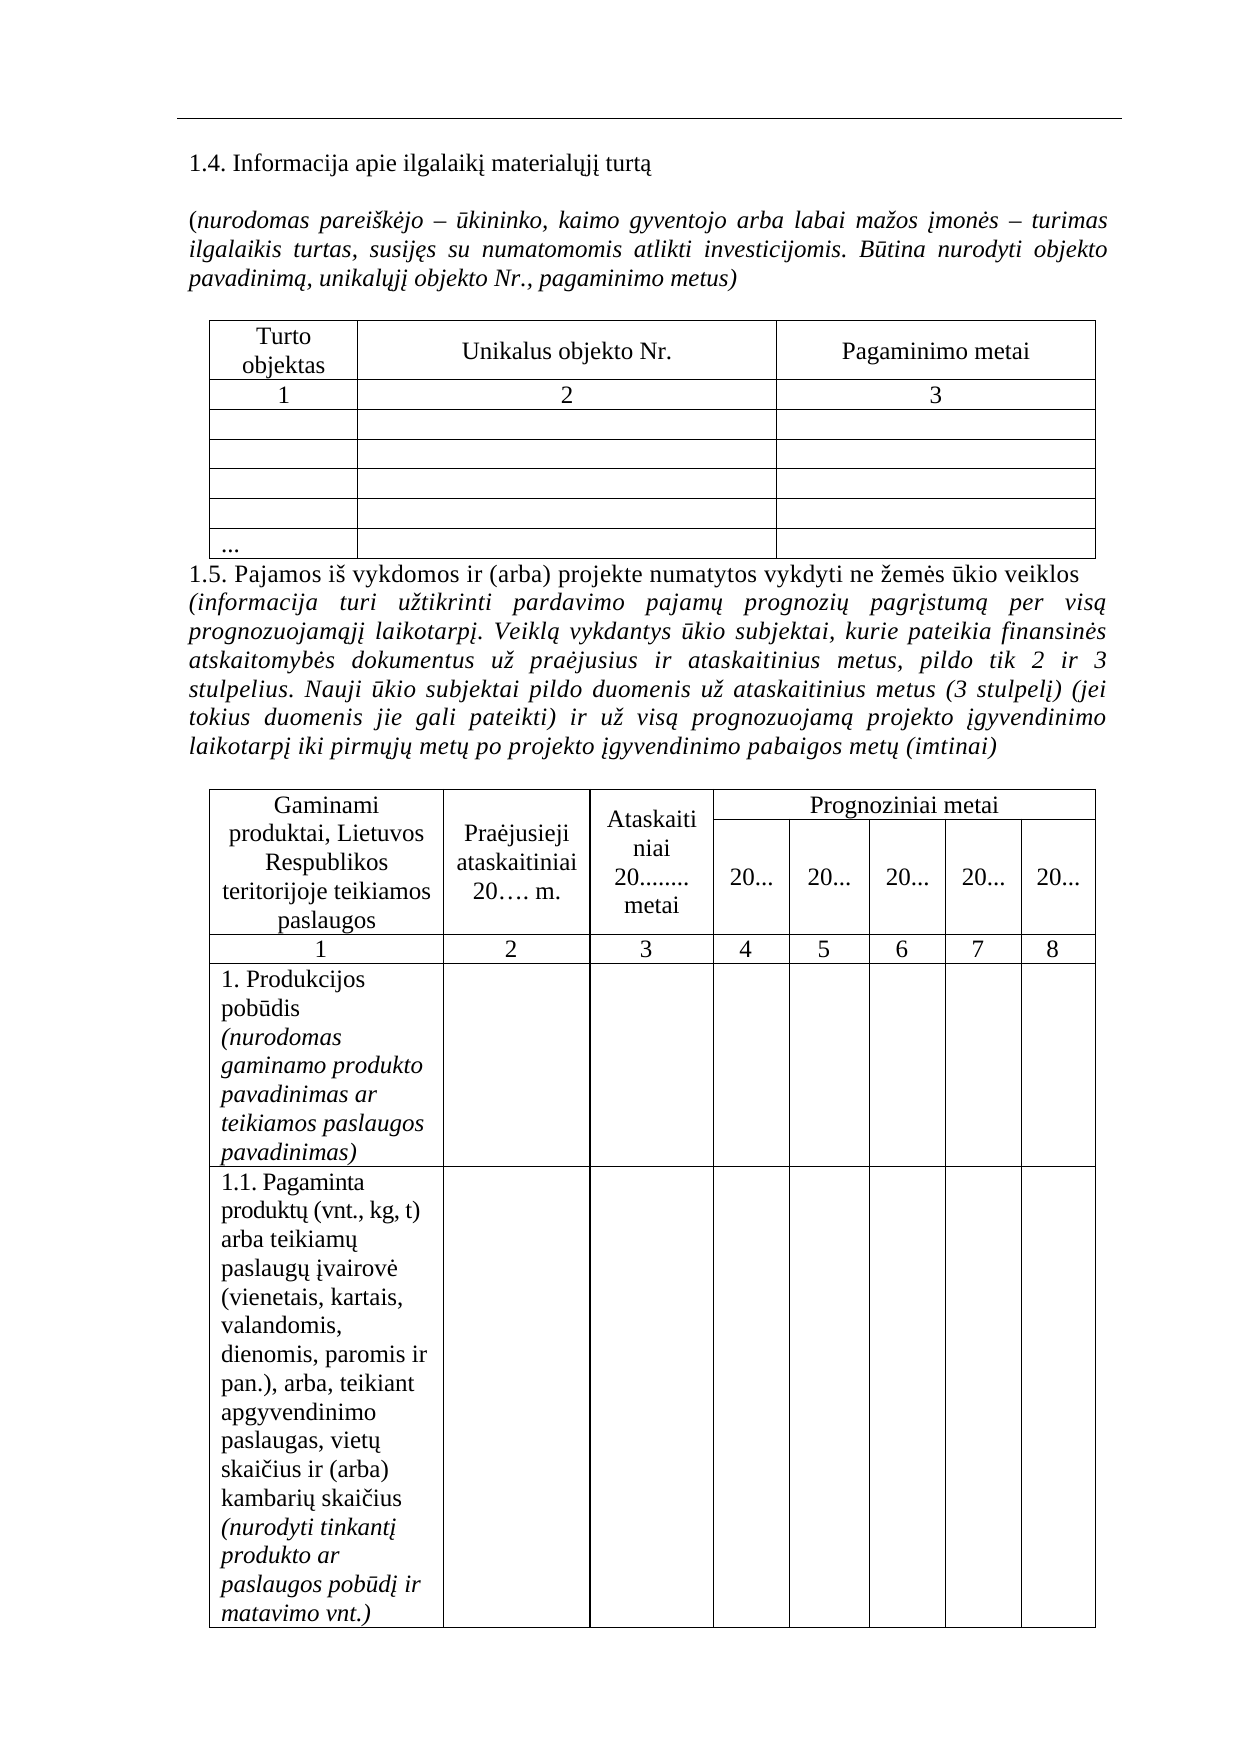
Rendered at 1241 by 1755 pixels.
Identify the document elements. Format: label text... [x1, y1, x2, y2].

table_cell [210, 410, 357, 438]
table_cell [777, 440, 1095, 468]
table_cell [1096, 498, 1122, 528]
table_cell [177, 439, 209, 468]
table_cell 1 [210, 380, 357, 409]
table_cell Gaminami produktai, Lietuvos Respublikos teritorijoje teikiamos paslaugos [210, 790, 443, 933]
table_cell 3 [591, 935, 713, 963]
table_cell ... [210, 529, 357, 558]
table_cell [946, 1167, 1021, 1627]
table_cell [177, 528, 209, 558]
table_cell 20... [946, 820, 1021, 933]
table_cell [210, 440, 357, 468]
table_cell 1. Produkcijos pobūdis (nurodomas gaminamo produkto pavadinimas ar teikiamos paslaugos pavadinimas) [210, 964, 443, 1166]
table_cell [358, 440, 776, 468]
table_cell [777, 529, 1095, 558]
table_cell Turto objektas [210, 321, 357, 379]
table_cell [1096, 379, 1122, 409]
table_cell 6 [870, 935, 945, 963]
table_cell 1.1. Pagaminta produktų (vnt., kg, t) arba teikiamų paslaugų įvairovė (vienetais, kartais, valandomis, dienomis, paromis ir pan.), arba, teikiant apgyvendinimo paslaugas, vietų skaičius ir (arba) kambarių skaičius (nurodyti tinkantį produkto ar paslaugos pobūdį ir matavimo vnt.) [210, 1167, 443, 1627]
table_cell [358, 499, 776, 528]
table_cell [1096, 963, 1122, 1166]
table_cell [1096, 528, 1122, 558]
table_cell [177, 409, 209, 438]
table_cell [210, 469, 357, 498]
table_cell [444, 964, 589, 1166]
table_cell [790, 1167, 869, 1627]
table_cell [1022, 1167, 1095, 1627]
table_cell 20... [1022, 820, 1095, 933]
table_cell 5 [790, 935, 869, 963]
table_cell [1096, 819, 1122, 933]
table_cell [1022, 964, 1095, 1166]
table_cell 4 [714, 935, 789, 963]
table_cell Ataskaitiniai 20........ metai [591, 790, 713, 933]
table_cell [177, 1166, 209, 1627]
table_cell [177, 320, 209, 379]
table_cell [444, 1167, 589, 1627]
table_cell 7 [946, 935, 1021, 963]
table_cell [177, 498, 209, 528]
table_cell 2 [444, 935, 589, 963]
table_cell [870, 964, 945, 1166]
table_cell [777, 410, 1095, 438]
table_cell Prognoziniai metai [714, 790, 1095, 818]
table_cell [177, 379, 209, 409]
table_cell [177, 468, 209, 498]
table_cell 1 [210, 935, 443, 963]
table_cell 1.4. Informacija apie ilgalaikį materialųjį turtą (nurodomas pareiškėjo – ūkininko, kaimo gyventojo arba labai mažos įmonės – turimas ilgalaikis turtas, susijęs su numatomomis atlikti investicijomis. Būtina nurodyti objekto pavadinimą, unikalųjį objekto Nr., pagaminimo metus) [177, 119, 1122, 320]
table_cell [177, 789, 209, 818]
table_cell [1096, 934, 1122, 963]
table_cell [1096, 409, 1122, 438]
table_cell 8 [1022, 935, 1095, 963]
table_cell 1.5. Pajamos iš vykdomos ir (arba) projekte numatytos vykdyti ne žemės ūkio veiklos (informacija turi užtikrinti pardavimo pajamų prognozių pagrįstumą per visą prognozuojamąjį laikotarpį. Veiklą vykdantys ūkio subjektai, kurie pateikia finansinės atskaitomybės dokumentus už praėjusius ir ataskaitinius metus, pildo tik 2 ir 3 stulpelius. Nauji ūkio subjektai pildo duomenis už ataskaitinius metus (3 stulpelį) (jei tokius duomenis jie gali pateikti) ir už visą prognozuojamą projekto įgyvendinimo laikotarpį iki pirmųjų metų po projekto įgyvendinimo pabaigos metų (imtinai) [177, 558, 1122, 789]
table_cell 3 [777, 380, 1095, 409]
table_cell 20... [714, 820, 789, 933]
table_cell Unikalus objekto Nr. [358, 321, 776, 379]
table_cell [777, 469, 1095, 498]
table_cell [1096, 439, 1122, 468]
table_cell [177, 963, 209, 1166]
table_cell [1096, 1166, 1122, 1627]
table_cell [1096, 789, 1122, 818]
table_cell [790, 964, 869, 1166]
table_cell [1096, 468, 1122, 498]
table_cell 20... [790, 820, 869, 933]
table_cell [777, 499, 1095, 528]
table_cell [714, 964, 789, 1166]
table_cell [870, 1167, 945, 1627]
table_cell [210, 499, 357, 528]
table_cell [591, 964, 713, 1166]
table_cell [358, 529, 776, 558]
table_cell Pagaminimo metai [777, 321, 1095, 379]
table_cell [591, 1167, 713, 1627]
table_cell [1096, 320, 1122, 379]
table_cell [177, 934, 209, 963]
table_cell [177, 819, 209, 933]
table_cell [714, 1167, 789, 1627]
table_cell Praėjusieji ataskaitiniai 20…. m. [444, 790, 589, 933]
table_cell [358, 410, 776, 438]
table_cell 2 [358, 380, 776, 409]
table_cell [358, 469, 776, 498]
table_cell 20... [870, 820, 945, 933]
table_cell [946, 964, 1021, 1166]
